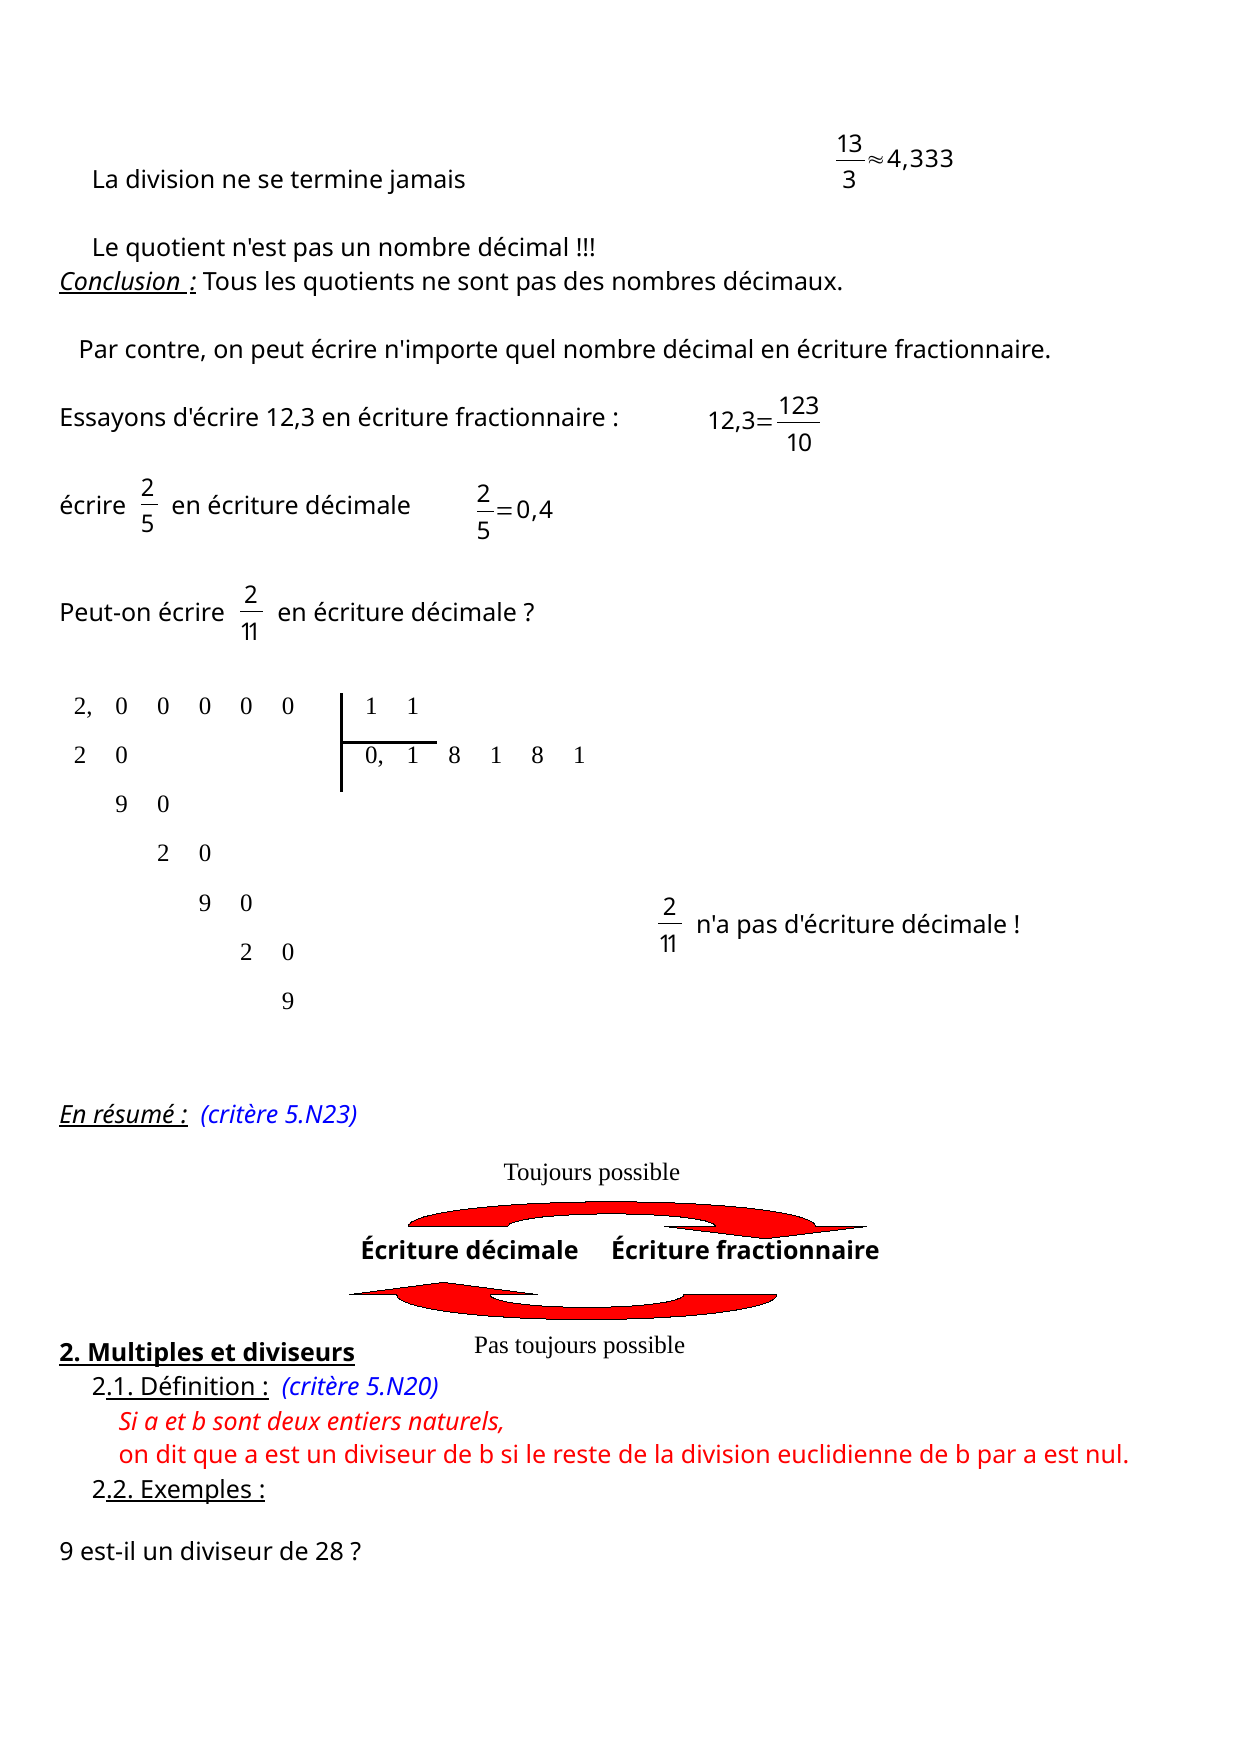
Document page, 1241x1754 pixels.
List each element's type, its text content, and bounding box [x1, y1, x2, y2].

text Par contre, on peut écrire n'importe quel nombre décimal en écriture fractionnaire. [59, 332, 1181, 366]
text La division ne se termine jamais [829, 161, 960, 195]
text Essayons d'écrire 12,3 en écriture fractionnaire : [59, 400, 700, 434]
text Essayons d'écrire 12,3 en écriture fractionnaire : [828, 400, 1181, 434]
text Essayons d'écrire 12,3 en écriture fractionnaire : [701, 400, 827, 434]
text 9 est-il un diviseur de 28 ? [59, 1534, 1181, 1568]
text La division ne se termine jamais [961, 161, 1181, 195]
text En résumé : (critère 5.N23) [59, 1097, 1181, 1131]
text Si a et b sont deux entiers naturels, [118, 1403, 1181, 1437]
text 2.1. Définition : (critère 5.N20) [59, 1369, 1181, 1403]
text on dit que a est un diviseur de b si le reste de la division euclidienne de b par a est nul. [118, 1437, 1181, 1471]
text La division ne se termine jamais [59, 161, 828, 195]
text Écriture décimale Écriture fractionnaire [59, 1233, 1181, 1267]
text Peut-on écrire en écriture décimale ? [59, 575, 1181, 649]
text 2.2. Exemples : [59, 1471, 1181, 1505]
text Le quotient n'est pas un nombre décimal !!! [59, 229, 1181, 263]
text écrire en écriture décimale [59, 468, 1181, 548]
text Conclusion : Tous les quotients ne sont pas des nombres décimaux. [59, 263, 1181, 297]
text 2. Multiples et diviseurs [59, 1335, 1181, 1369]
text n'a pas d'écriture décimale ! [59, 887, 1181, 960]
